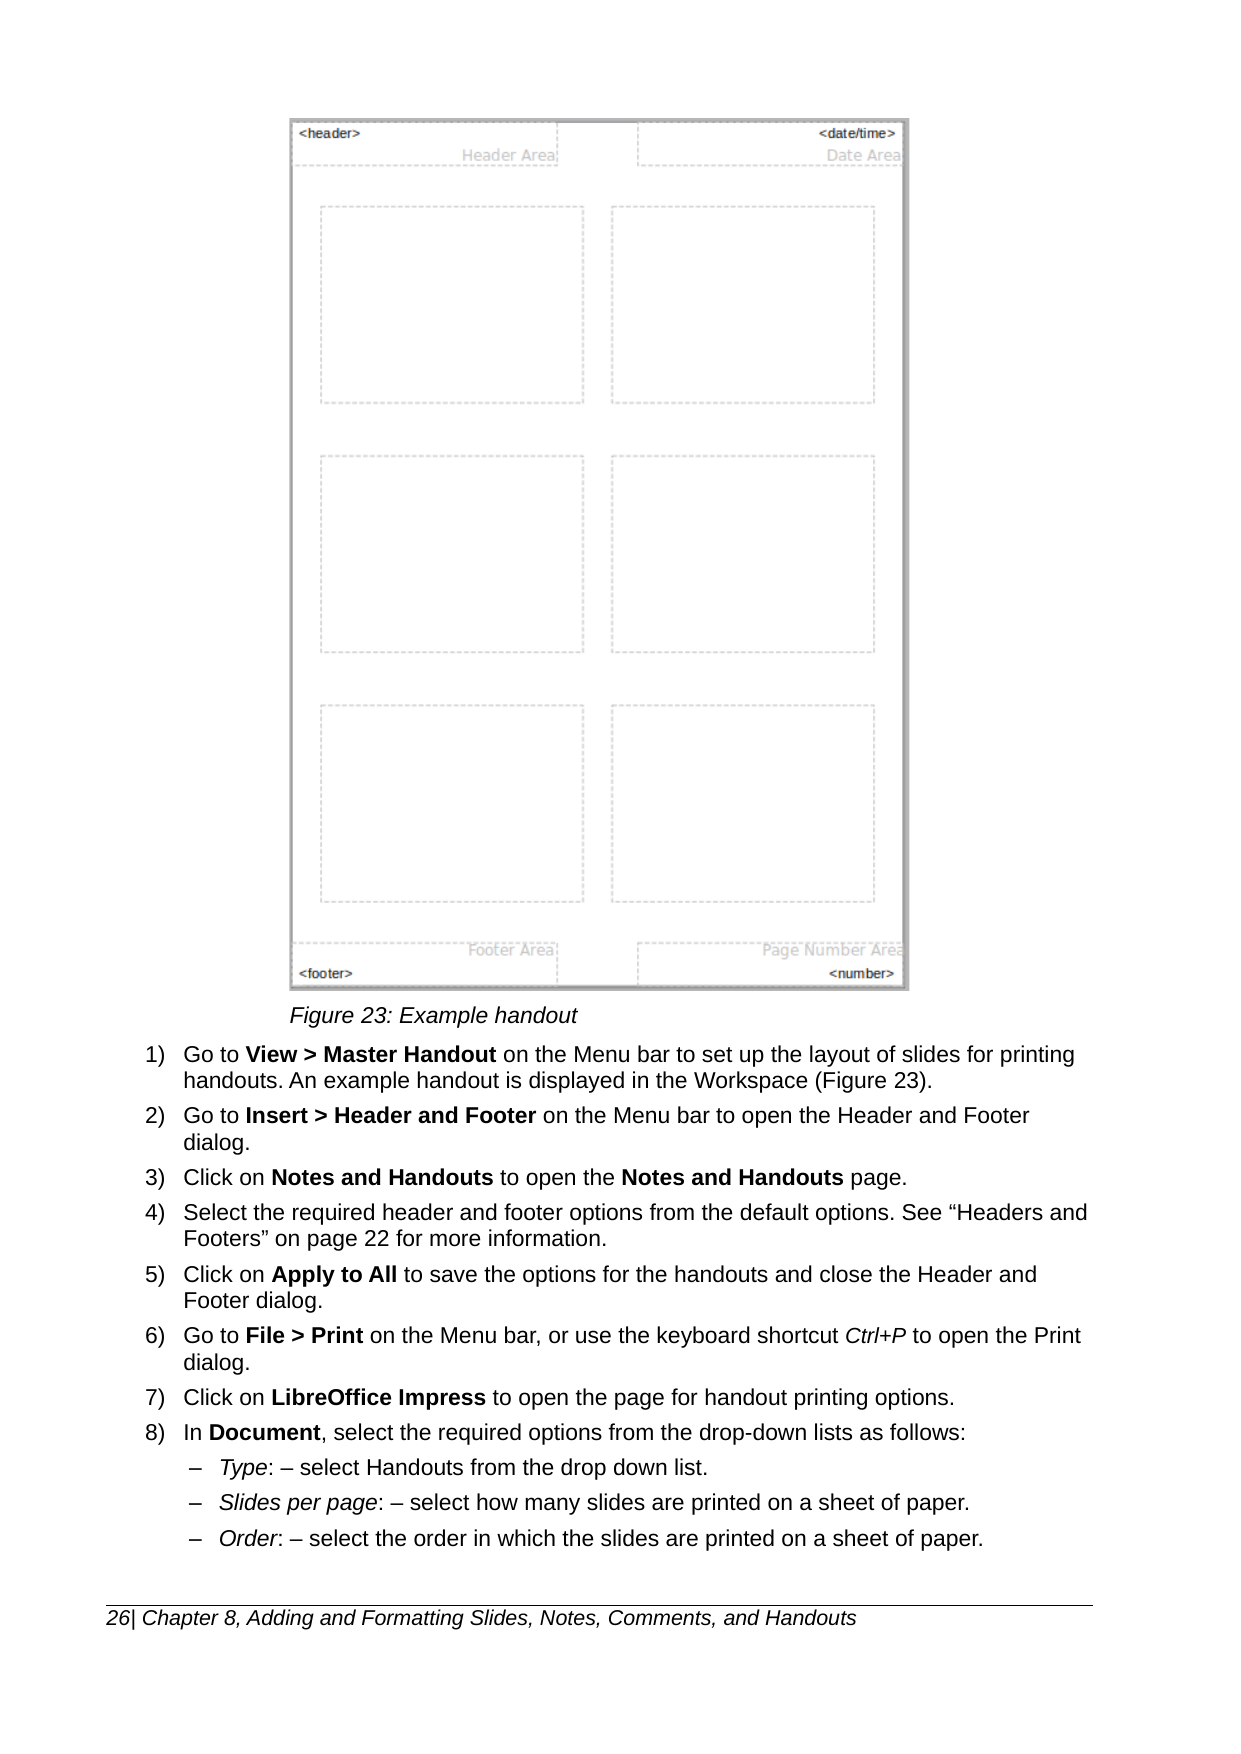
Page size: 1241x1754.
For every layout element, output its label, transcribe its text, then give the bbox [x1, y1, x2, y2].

list Select the required header and footer options from the default options. See “Headers and Footers” on page 22 for more information. [165, 1199, 1093, 1252]
list Type: – select Handouts from the drop down list. [189, 1454, 1093, 1480]
list Order: – select the order in which the slides are printed on a sheet of paper. [189, 1524, 1093, 1551]
list Slides per page: – select how many slides are printed on a sheet of paper. [189, 1489, 1093, 1516]
list Click on LibreOffice Impress to open the page for handout printing options. [165, 1384, 1093, 1410]
list Go to Insert > Header and Footer on the Menu bar to open the Header and Footer dialog. [165, 1102, 1093, 1155]
text Figure 23: Example handout [289, 1002, 909, 1029]
list Click on Notes and Handouts to open the Notes and Handouts page. [165, 1164, 1093, 1190]
list Go to View > Master Handout on the Menu bar to set up the layout of slides for printing handouts. An example handout is displayed in the Workspace (Figure 23). [165, 1041, 1093, 1093]
list In Document, select the required options from the drop-down lists as follows: [165, 1419, 1093, 1445]
picture [289, 118, 910, 991]
list Go to File > Print on the Menu bar, or use the keyboard shortcut Ctrl+P to open the Print dialog. [165, 1322, 1093, 1375]
list Click on Apply to All to save the options for the handouts and close the Header and Footer dialog. [165, 1261, 1093, 1313]
